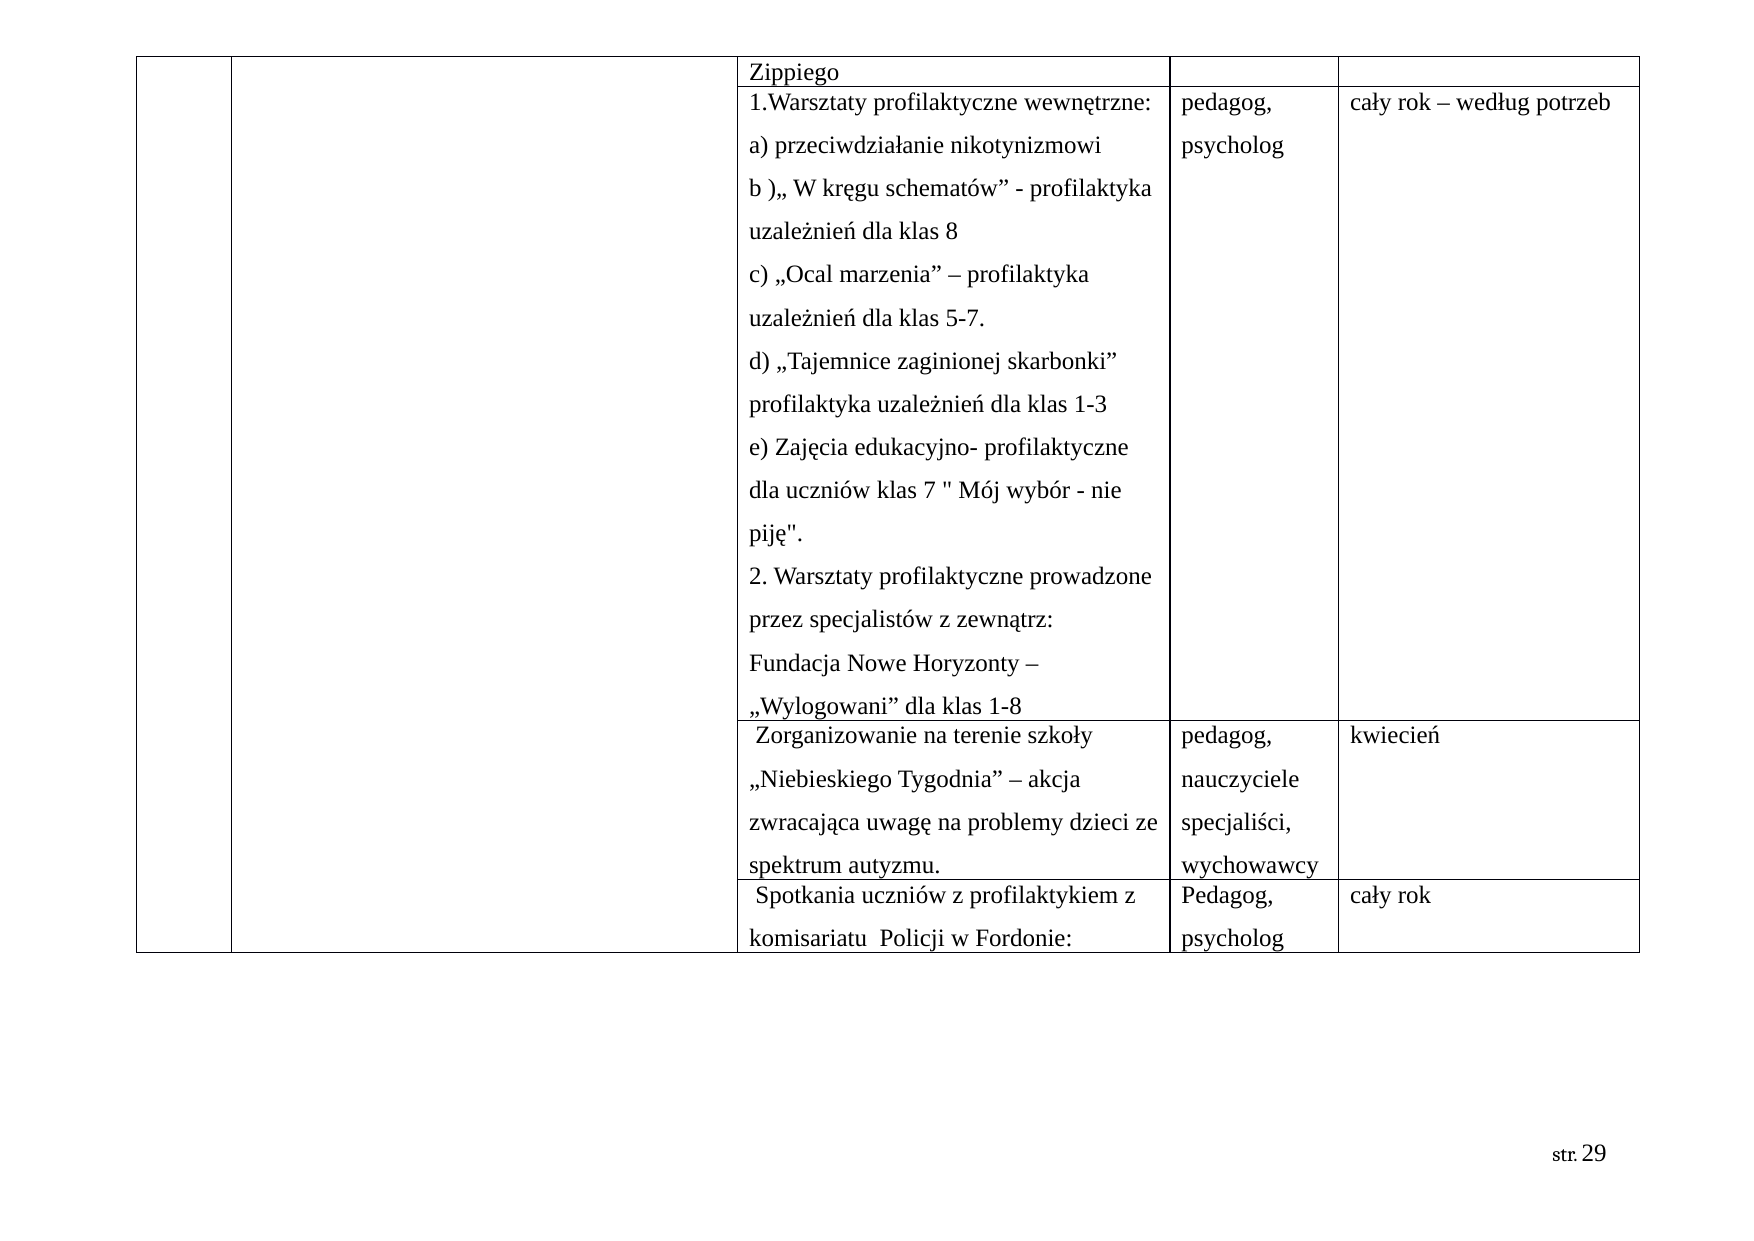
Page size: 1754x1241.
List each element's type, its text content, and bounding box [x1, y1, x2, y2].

table_cell kwiecień [1339, 721, 1639, 879]
table_cell pedagog, psycholog [1171, 87, 1338, 719]
table_cell cały rok – według potrzeb [1339, 87, 1639, 719]
table_cell Pedagog, psycholog [1171, 880, 1338, 952]
table_cell pedagog, nauczyciele specjaliści, wychowawcy [1171, 721, 1338, 879]
table_cell cały rok [1339, 880, 1639, 952]
table_cell Spotkania uczniów z profilaktykiem z komisariatu Policji w Fordonie: [738, 880, 1169, 952]
table_cell Zippiego [738, 57, 1169, 86]
table_cell [1339, 57, 1639, 86]
table_cell Zorganizowanie na terenie szkoły „Niebieskiego Tygodnia” – akcja zwracająca uwagę na problemy dzieci ze spektrum autyzmu. [738, 721, 1169, 879]
table_cell [1171, 57, 1338, 86]
table_cell [232, 57, 737, 952]
table_cell [137, 57, 231, 952]
table_cell 1.Warsztaty profilaktyczne wewnętrzne: a) przeciwdziałanie nikotynizmowi b )„ W kręgu schematów” - profilaktyka uzależnień dla klas 8 c) „Ocal marzenia” – profilaktyka uzależnień dla klas 5-7. d) „Tajemnice zaginionej skarbonki” profilaktyka uzależnień dla klas 1-3 e) Zajęcia edukacyjno- profilaktyczne dla uczniów klas 7 " Mój wybór - nie piję". 2. Warsztaty profilaktyczne prowadzone przez specjalistów z zewnątrz: Fundacja Nowe Horyzonty – „Wylogowani” dla klas 1-8 [738, 87, 1169, 719]
